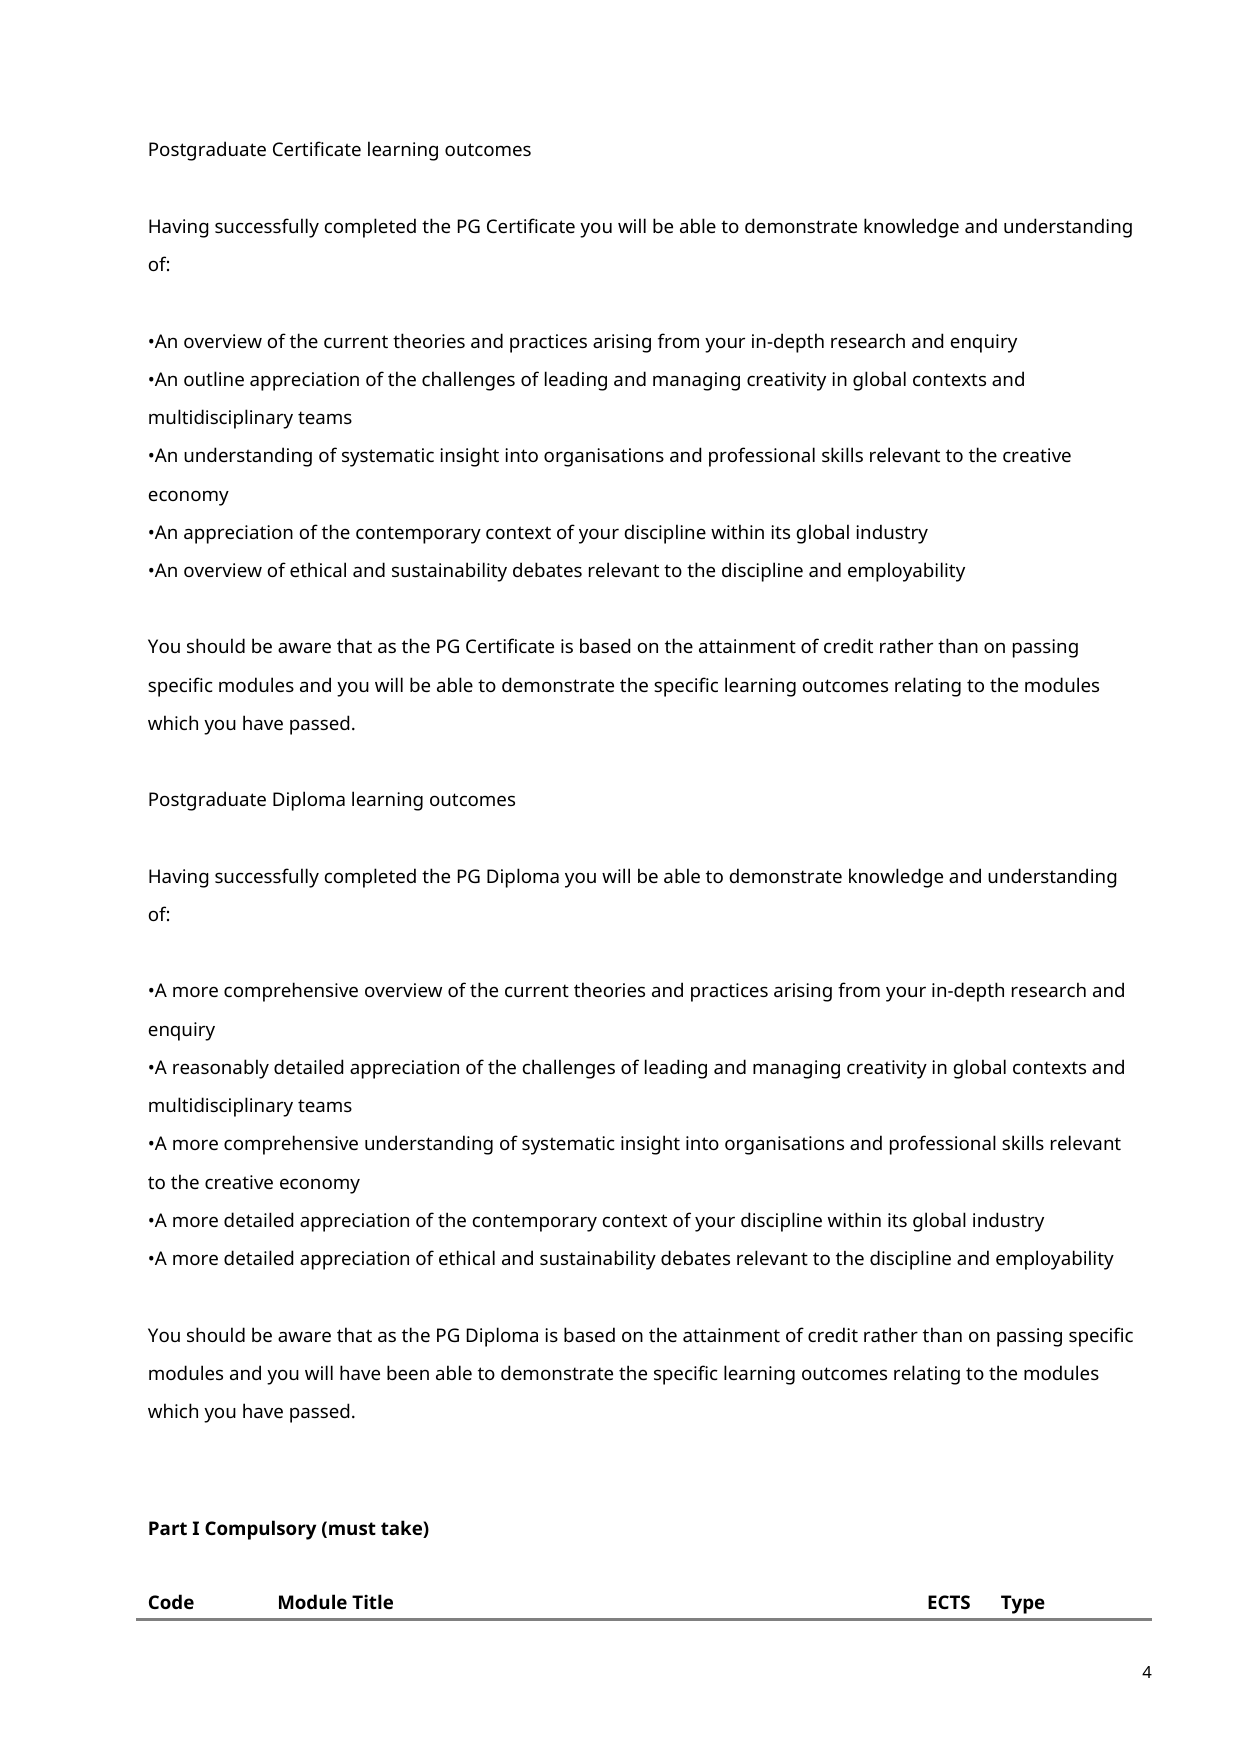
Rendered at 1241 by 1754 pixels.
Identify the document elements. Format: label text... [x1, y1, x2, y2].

table_cell Part I Compulsory (must take) [136, 1477, 1152, 1590]
table_cell Module Title [266, 1590, 916, 1618]
table_cell ECTS [916, 1590, 989, 1618]
table_header Postgraduate Certificate learning outcomes Having successfully completed the PG Certificate you will be able to demonstrate knowledge and understanding of: •An overview of the current theories and practices arising from your in-depth research and enquiry •An outline appreciation of the challenges of leading and managing creativity in global contexts and multidisciplinary teams •An understanding of systematic insight into organisations and professional skills relevant to the creative economy •An appreciation of the contemporary context of your discipline within its global industry •An overview of ethical and sustainability debates relevant to the discipline and employability You should be aware that as the PG Certificate is based on the attainment of credit rather than on passing specific modules and you will be able to demonstrate the specific learning outcomes relating to the modules which you have passed. Postgraduate Diploma learning outcomes Having successfully completed the PG Diploma you will be able to demonstrate knowledge and understanding of: •A more comprehensive overview of the current theories and practices arising from your in-depth research and enquiry •A reasonably detailed appreciation of the challenges of leading and managing creativity in global contexts and multidisciplinary teams •A more comprehensive understanding of systematic insight into organisations and professional skills relevant to the creative economy •A more detailed appreciation of the contemporary context of your discipline within its global industry •A more detailed appreciation of ethical and sustainability debates relevant to the discipline and employability You should be aware that as the PG Diploma is based on the attainment of credit rather than on passing specific modules and you will have been able to demonstrate the specific learning outcomes relating to the modules which you have passed. [136, 137, 1152, 1477]
table_cell Type [989, 1590, 1152, 1618]
table_cell Code [136, 1590, 266, 1618]
